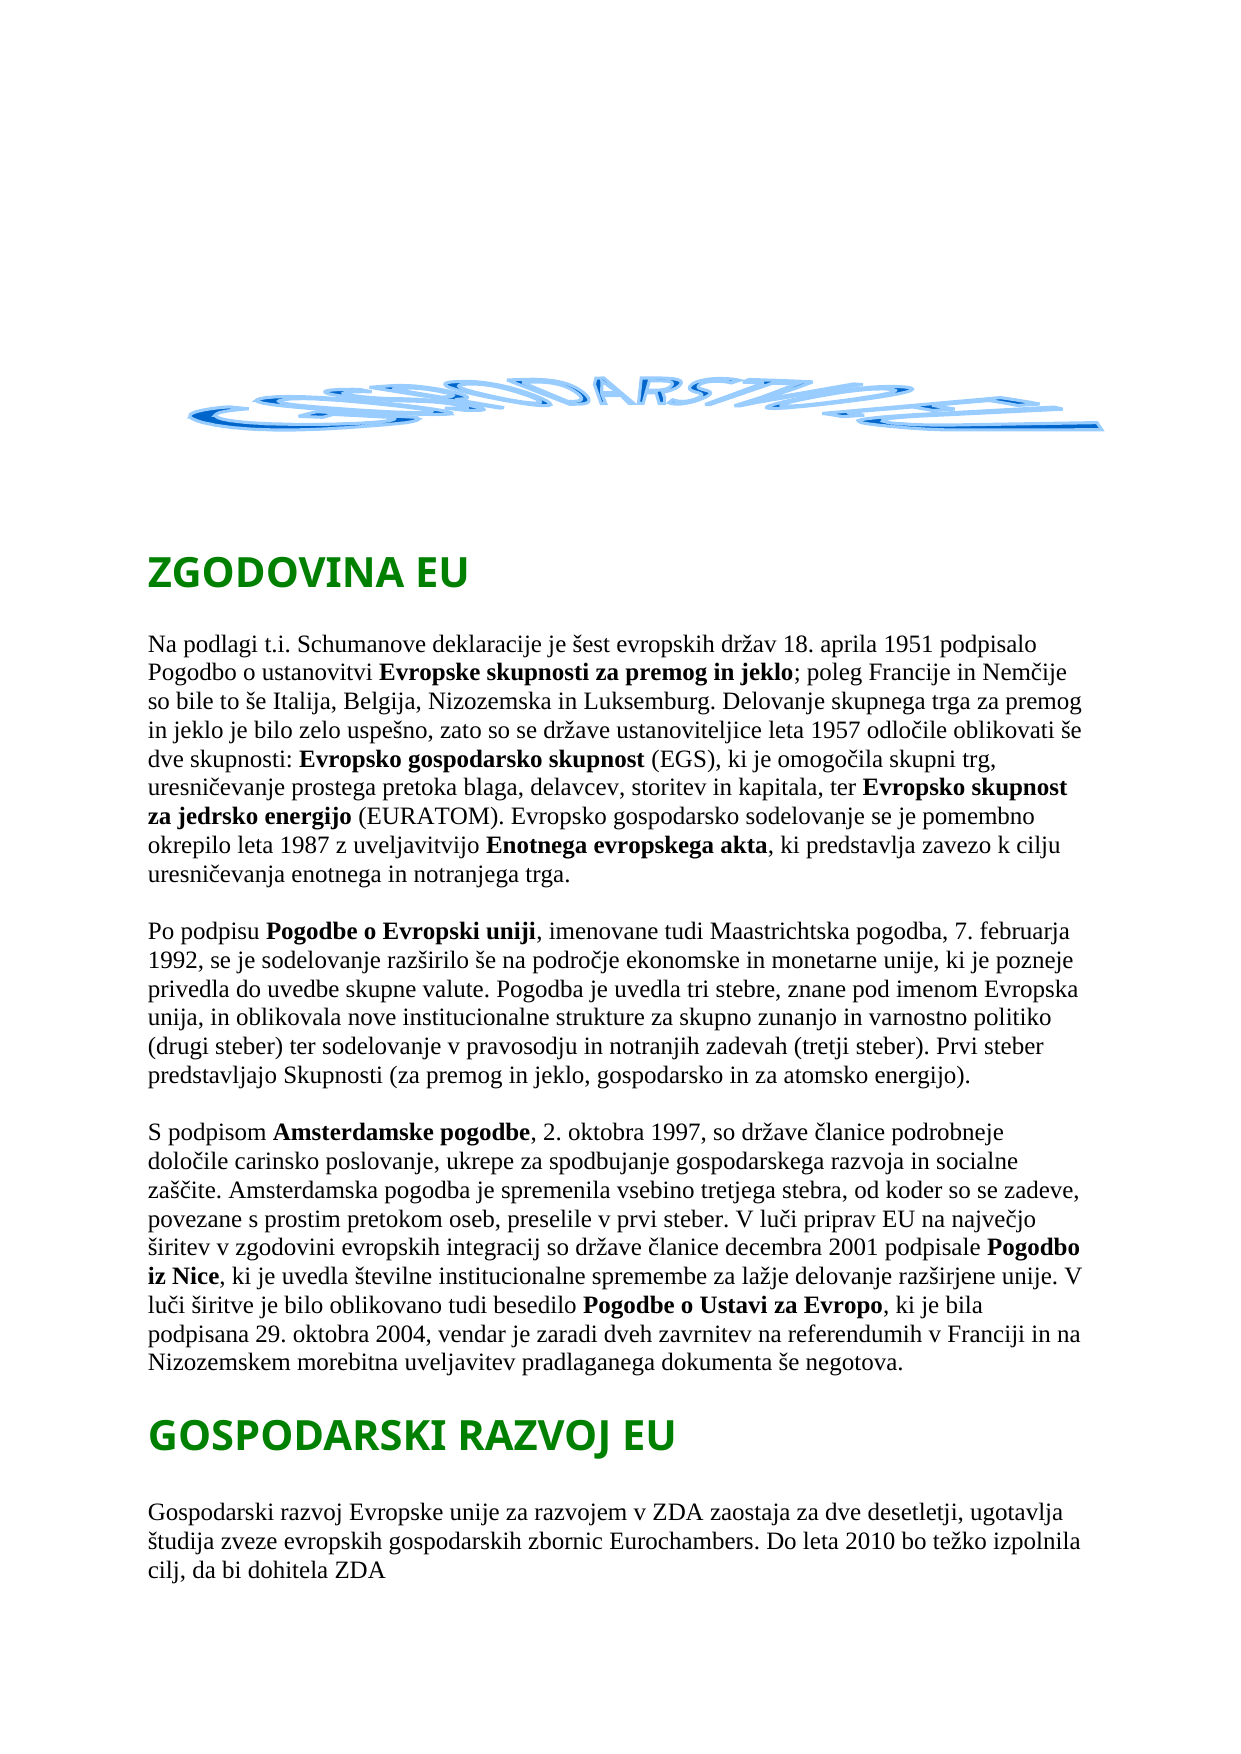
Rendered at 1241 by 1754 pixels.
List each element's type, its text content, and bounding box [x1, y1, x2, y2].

subtitle GOSPODARSKI RAZVOJ EU [148, 1405, 1087, 1462]
text Gospodarski razvoj Evropske unije za razvojem v ZDA zaostaja za dve desetletji, ugotavlja študija zveze evropskih gospodarskih zbornic Eurochambers. Do leta 2010 bo težko izpolnila cilj, da bi dohitela ZDA [148, 1497, 1087, 1583]
text Na podlagi t.i. Schumanove deklaracije je šest evropskih držav 18. aprila 1951 podpisalo Pogodbo o ustanovitvi Evropske skupnosti za premog in jeklo; poleg Francije in Nemčije so bile to še Italija, Belgija, Nizozemska in Luksemburg. Delovanje skupnega trga za premog in jeklo je bilo zelo uspešno, zato so se države ustanoviteljice leta 1957 odločile oblikovati še dve skupnosti: Evropsko gospodarsko skupnost (EGS), ki je omogočila skupni trg, uresničevanje prostega pretoka blaga, delavcev, storitev in kapitala, ter Evropsko skupnost za jedrsko energijo (EURATOM). Evropsko gospodarsko sodelovanje se je pomembno okrepilo leta 1987 z uveljavitvijo Enotnega evropskega akta, ki predstavlja zavezo k cilju uresničevanja enotnega in notranjega trga. Po podpisu Pogodbe o Evropski uniji, imenovane tudi Maastrichtska pogodba, 7. februarja 1992, se je sodelovanje razširilo še na področje ekonomske in monetarne unije, ki je pozneje privedla do uvedbe skupne valute. Pogodba je uvedla tri stebre, znane pod imenom Evropska unija, in oblikovala nove institucionalne strukture za skupno zunanjo in varnostno politiko (drugi steber) ter sodelovanje v pravosodju in notranjih zadevah (tretji steber). Prvi steber predstavljajo Skupnosti (za premog in jeklo, gospodarsko in za atomsko energijo). S podpisom Amsterdamske pogodbe, 2. oktobra 1997, so države članice podrobneje določile carinsko poslovanje, ukrepe za spodbujanje gospodarskega razvoja in socialne zaščite. Amsterdamska pogodba je spremenila vsebino tretjega stebra, od koder so se zadeve, povezane s prostim pretokom oseb, preselile v prvi steber. V luči priprav EU na največjo širitev v zgodovini evropskih integracij so države članice decembra 2001 podpisale Pogodbo iz Nice, ki je uvedla številne institucionalne spremembe za lažje delovanje razširjene unije. V luči širitve je bilo oblikovano tudi besedilo Pogodbe o Ustavi za Evropo, ki je bila podpisana 29. oktobra 2004, vendar je zaradi dveh zavrnitev na referendumih v Franciji in na Nizozemskem morebitna uveljavitev pradlaganega dokumenta še negotova. [148, 629, 1087, 1376]
text ZGODOVINA EU [148, 543, 1087, 599]
